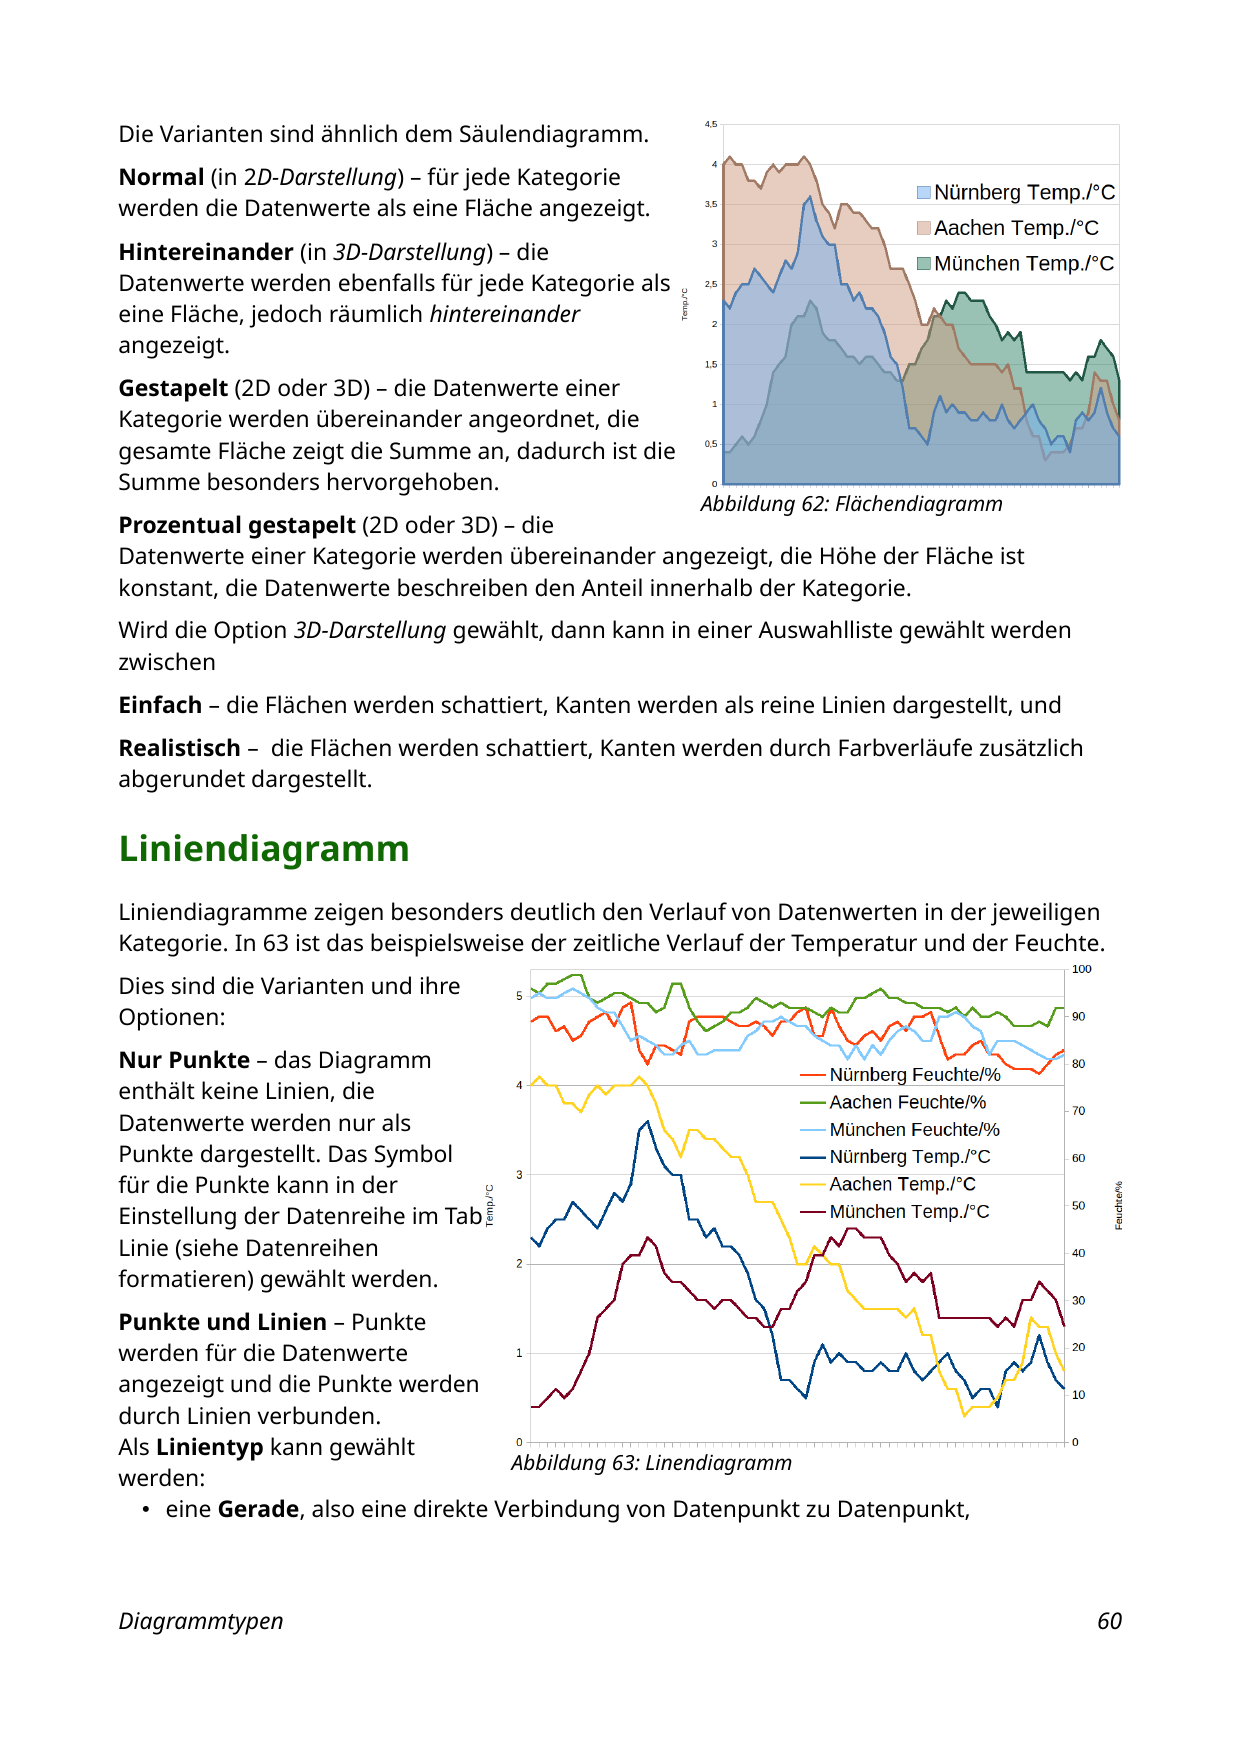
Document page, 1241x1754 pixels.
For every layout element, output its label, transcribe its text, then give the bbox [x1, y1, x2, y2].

text Wird die Option 3D-Darstellung gewählt, dann kann in einer Auswahlliste gewählt werden zwischen [118, 614, 1122, 677]
text Abbildung 63: Linendiagramm [484, 1448, 1122, 1476]
text Punkte und Linien – Punkte werden für die Datenwerte angezeigt und die Punkte werden durch Linien verbunden. [118, 1306, 484, 1431]
text Die Varianten sind ähnlich dem Säulendiagramm. [118, 118, 679, 149]
picture [679, 118, 1123, 490]
text Prozentual gestapelt (2D oder 3D) – die Datenwerte einer Kategorie werden übereinander angezeigt, die Höhe der Fläche ist konstant, die Datenwerte beschreiben den Anteil innerhalb der Kategorie. [118, 509, 1122, 603]
text Als Linientyp kann gewählt werden: [118, 1431, 1122, 1493]
text Hintereinander (in 3D-Darstellung) – die Datenwerte werden ebenfalls für jede Kategorie als eine Fläche, jedoch räumlich hintereinander angezeigt. [118, 235, 679, 360]
text Nur Punkte – das Diagramm enthält keine Linien, die Datenwerte werden nur als Punkte dargestellt. Das Symbol für die Punkte kann in der Einstellung der Datenreihe im Tab Linie (siehe Datenreihen formatieren) gewählt werden. [118, 1044, 484, 1294]
text Gestapelt (2D oder 3D) – die Datenwerte einer Kategorie werden übereinander angeordnet, die gesamte Fläche zeigt die Summe an, dadurch ist die Summe besonders hervorgehoben. [118, 372, 679, 497]
text Abbildung 62: Flächendiagramm [679, 490, 1122, 518]
text Einfach – die Flächen werden schattiert, Kanten werden als reine Linien dargestellt, und [118, 689, 1122, 720]
picture [484, 963, 1123, 1448]
text Dies sind die Varianten und ihre Optionen: [118, 970, 484, 1032]
text Normal (in 2D-Darstellung) – für jede Kategorie werden die Datenwerte als eine Fläche angezeigt. [118, 161, 679, 224]
subtitle Liniendiagramm [118, 824, 1122, 872]
text Realistisch – die Flächen werden schattiert, Kanten werden durch Farbverläufe zusätzlich abgerundet dargestellt. [118, 732, 1122, 794]
list eine Gerade, also eine direkte Verbindung von Datenpunkt zu Datenpunkt, [142, 1493, 1122, 1524]
text Liniendiagramme zeigen besonders deutlich den Verlauf von Datenwerten in der jeweiligen Kategorie. In Abbildung 63 ist das beispielsweise der zeitliche Verlauf der Temperatur und der Feuchte. [118, 896, 1122, 958]
